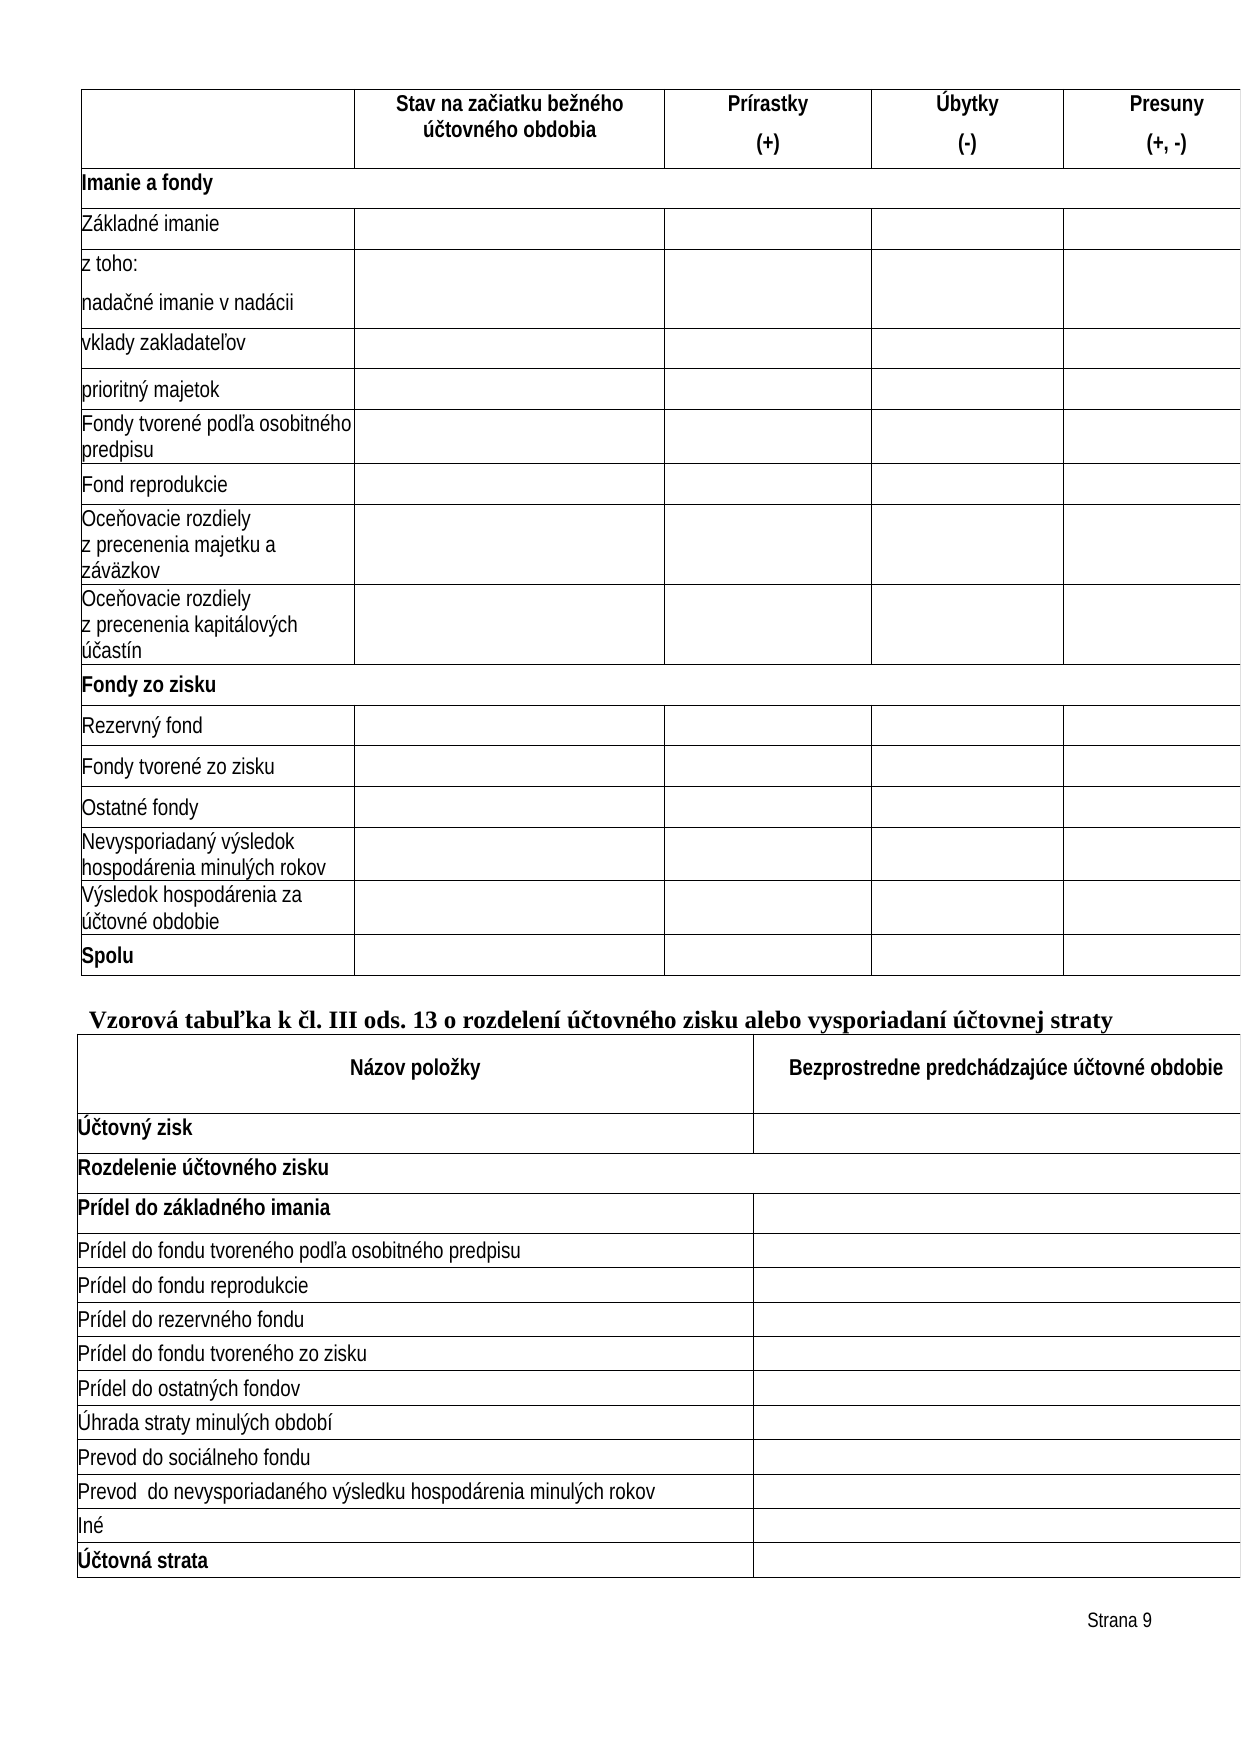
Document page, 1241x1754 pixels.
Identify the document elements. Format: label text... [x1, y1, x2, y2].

table_cell [1064, 209, 1240, 249]
table_cell [1064, 881, 1240, 934]
table_cell [872, 881, 1063, 934]
table_cell [355, 746, 664, 786]
table_cell [1064, 706, 1240, 745]
table_cell Fondy tvorené podľa osobitného predpisu [82, 410, 354, 463]
table_cell [754, 1268, 1240, 1302]
table_cell [355, 787, 664, 827]
table_cell [872, 505, 1063, 584]
table_cell [754, 1337, 1240, 1370]
table_cell Fond reprodukcie [82, 464, 354, 503]
table_cell Prídel do fondu tvoreného podľa osobitného predpisu [78, 1234, 753, 1267]
table_cell [355, 410, 664, 463]
text Vzorová tabuľka k čl. III ods. 13 o rozdelení účtovného zisku alebo vysporiadaní účtovnej straty [89, 1005, 1152, 1033]
table_cell [1064, 935, 1240, 975]
table_cell [665, 787, 871, 827]
table_cell [872, 209, 1063, 249]
table_cell [665, 935, 871, 975]
table_cell [754, 1234, 1240, 1267]
table_cell [872, 250, 1063, 328]
table_cell [665, 706, 871, 745]
table_header [82, 90, 354, 167]
table_cell Úhrada straty minulých období [78, 1406, 753, 1439]
table_cell [754, 1475, 1240, 1508]
table_cell [872, 410, 1063, 463]
table_cell [355, 329, 664, 368]
table_cell Iné [78, 1509, 753, 1542]
table_cell [1064, 585, 1240, 664]
table_cell [1064, 329, 1240, 368]
table_header Prírastky (+) [665, 90, 871, 167]
table_cell Rozdelenie účtovného zisku [78, 1154, 1240, 1193]
table_cell [872, 585, 1063, 664]
table_cell Prídel do fondu reprodukcie [78, 1268, 753, 1302]
table_cell Imanie a fondy [82, 169, 1240, 208]
table_cell [355, 585, 664, 664]
table_cell Základné imanie [82, 209, 354, 249]
table_cell [355, 881, 664, 934]
table_cell [754, 1194, 1240, 1233]
table_cell Spolu [82, 935, 354, 975]
table_cell [754, 1406, 1240, 1439]
table_cell [355, 209, 664, 249]
table_cell Rezervný fond [82, 706, 354, 745]
table_cell Oceňovacie rozdiely z precenenia majetku a záväzkov [82, 505, 354, 584]
table_cell [754, 1371, 1240, 1405]
table_cell [872, 787, 1063, 827]
table_cell [1064, 410, 1240, 463]
table_cell [1064, 505, 1240, 584]
table_cell Prídel do rezervného fondu [78, 1303, 753, 1336]
table_cell [665, 209, 871, 249]
table_cell Nevysporiadaný výsledok hospodárenia minulých rokov [82, 828, 354, 880]
table_cell [665, 505, 871, 584]
table_cell [754, 1543, 1240, 1577]
table_cell [665, 329, 871, 368]
table_cell [665, 881, 871, 934]
table_cell [665, 585, 871, 664]
table_cell Oceňovacie rozdiely z precenenia kapitálových účastín [82, 585, 354, 664]
table_cell Fondy zo zisku [82, 665, 1240, 704]
table_cell [355, 250, 664, 328]
table_header Presuny (+, -) [1064, 90, 1240, 167]
table_cell [665, 464, 871, 503]
table_cell [355, 828, 664, 880]
table_cell [872, 828, 1063, 880]
table_cell [754, 1509, 1240, 1542]
table_cell Účtovná strata [78, 1543, 753, 1577]
table_cell [754, 1303, 1240, 1336]
table_cell Prídel do základného imania [78, 1194, 753, 1233]
table_cell [1064, 464, 1240, 503]
table_cell Prevod do nevysporiadaného výsledku hospodárenia minulých rokov [78, 1475, 753, 1508]
table_cell [872, 464, 1063, 503]
table_cell [355, 464, 664, 503]
table_cell [665, 746, 871, 786]
table_cell [1064, 250, 1240, 328]
table_header Úbytky (-) [872, 90, 1063, 167]
table_cell [665, 369, 871, 409]
table_cell [355, 369, 664, 409]
table_cell Fondy tvorené zo zisku [82, 746, 354, 786]
table_cell [665, 410, 871, 463]
table_cell [872, 369, 1063, 409]
table_cell Výsledok hospodárenia za účtovné obdobie [82, 881, 354, 934]
table_cell z toho: nadačné imanie v nadácii [82, 250, 354, 328]
table_cell [872, 746, 1063, 786]
table_cell [754, 1440, 1240, 1473]
table_cell Prevod do sociálneho fondu [78, 1440, 753, 1473]
table_cell [355, 505, 664, 584]
table_cell [872, 935, 1063, 975]
table_cell vklady zakladateľov [82, 329, 354, 368]
table_cell [754, 1114, 1240, 1153]
table_header Stav na začiatku bežného účtovného obdobia [355, 90, 664, 167]
table_cell prioritný majetok [82, 369, 354, 409]
table_cell [355, 706, 664, 745]
table_cell [872, 329, 1063, 368]
table_cell [1064, 828, 1240, 880]
table_cell Ostatné fondy [82, 787, 354, 827]
table_cell Prídel do ostatných fondov [78, 1371, 753, 1405]
table_cell [1064, 787, 1240, 827]
table_cell [872, 706, 1063, 745]
table_cell [665, 250, 871, 328]
table_cell [1064, 369, 1240, 409]
table_header Bezprostredne predchádzajúce účtovné obdobie [754, 1035, 1240, 1113]
table_cell [1064, 746, 1240, 786]
table_cell Prídel do fondu tvoreného zo zisku [78, 1337, 753, 1370]
table_cell [355, 935, 664, 975]
table_header Názov položky [78, 1035, 753, 1113]
table_cell Účtovný zisk [78, 1114, 753, 1153]
table_cell [665, 828, 871, 880]
